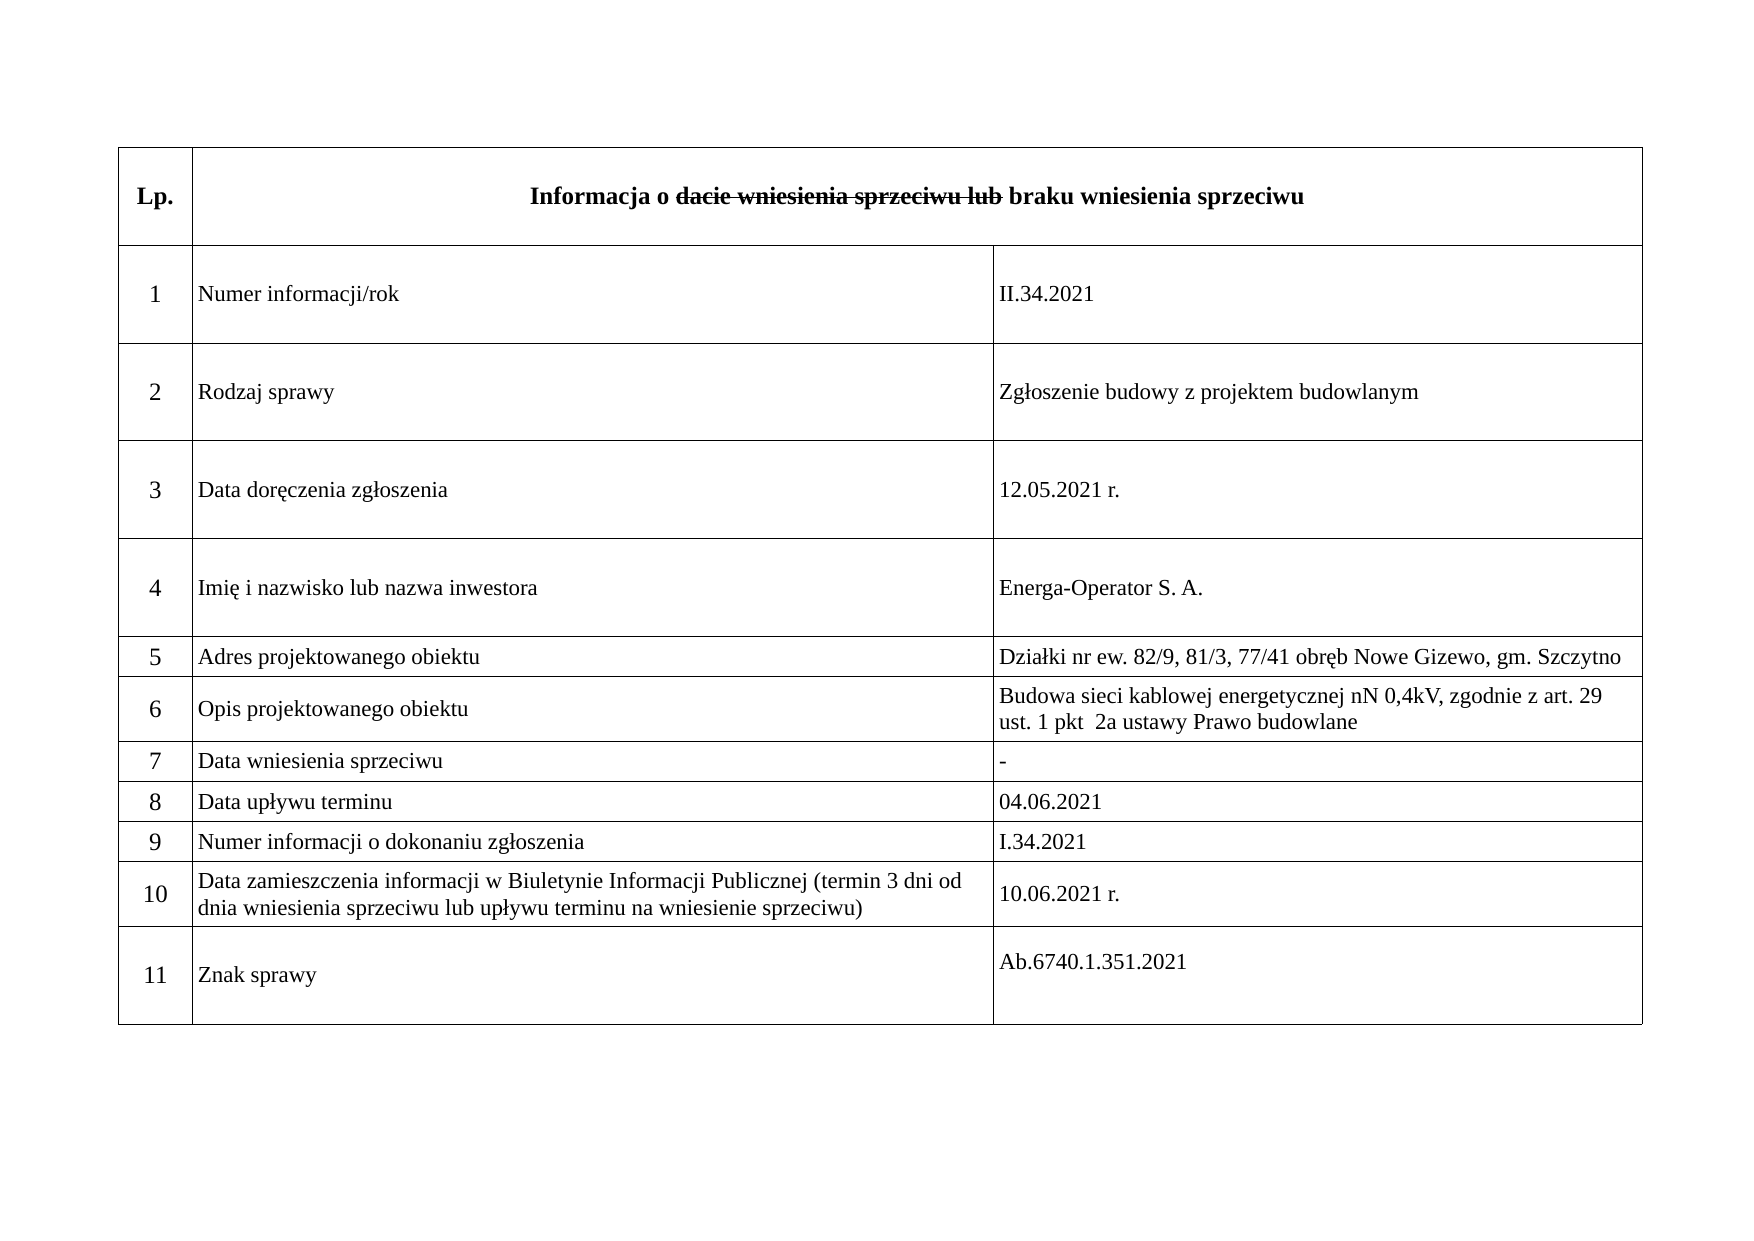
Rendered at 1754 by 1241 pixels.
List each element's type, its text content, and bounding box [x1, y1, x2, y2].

table_cell 6 [119, 677, 192, 741]
table_cell 4 [119, 539, 192, 636]
table_cell 04.06.2021 [994, 782, 1642, 821]
table_cell 9 [119, 822, 192, 861]
table_cell II.34.2021 [994, 246, 1642, 342]
table_header Informacja o dacie wniesienia sprzeciwu lub braku wniesienia sprzeciwu [193, 148, 1642, 245]
table_cell 11 [119, 927, 192, 1023]
table_cell 12.05.2021 r. [994, 441, 1642, 538]
table_cell 10.06.2021 r. [994, 862, 1642, 926]
table_cell Data upływu terminu [193, 782, 993, 821]
table_cell Działki nr ew. 82/9, 81/3, 77/41 obręb Nowe Gizewo, gm. Szczytno [994, 637, 1642, 676]
table_cell I.34.2021 [994, 822, 1642, 861]
table_cell Numer informacji o dokonaniu zgłoszenia [193, 822, 993, 861]
table_cell Numer informacji/rok [193, 246, 993, 342]
table_cell - [994, 742, 1642, 781]
table_cell Adres projektowanego obiektu [193, 637, 993, 676]
table_cell 5 [119, 637, 192, 676]
table_cell Data wniesienia sprzeciwu [193, 742, 993, 781]
table_cell 1 [119, 246, 192, 342]
table_cell Budowa sieci kablowej energetycznej nN 0,4kV, zgodnie z art. 29 ust. 1 pkt 2a ustawy Prawo budowlane [994, 677, 1642, 741]
table_cell 3 [119, 441, 192, 538]
table_cell Data zamieszczenia informacji w Biuletynie Informacji Publicznej (termin 3 dni od dnia wniesienia sprzeciwu lub upływu terminu na wniesienie sprzeciwu) [193, 862, 993, 926]
table_cell Znak sprawy [193, 927, 993, 1023]
table_cell 7 [119, 742, 192, 781]
table_cell Imię i nazwisko lub nazwa inwestora [193, 539, 993, 636]
table_cell 2 [119, 344, 192, 440]
table_cell Zgłoszenie budowy z projektem budowlanym [994, 344, 1642, 440]
table_cell Energa-Operator S. A. [994, 539, 1642, 636]
table_cell 10 [119, 862, 192, 926]
table_cell Data doręczenia zgłoszenia [193, 441, 993, 538]
table_cell 8 [119, 782, 192, 821]
table_cell Opis projektowanego obiektu [193, 677, 993, 741]
table_cell Rodzaj sprawy [193, 344, 993, 440]
table_header Lp. [119, 148, 192, 245]
table_cell Ab.6740.1.351.2021 [994, 927, 1642, 1023]
